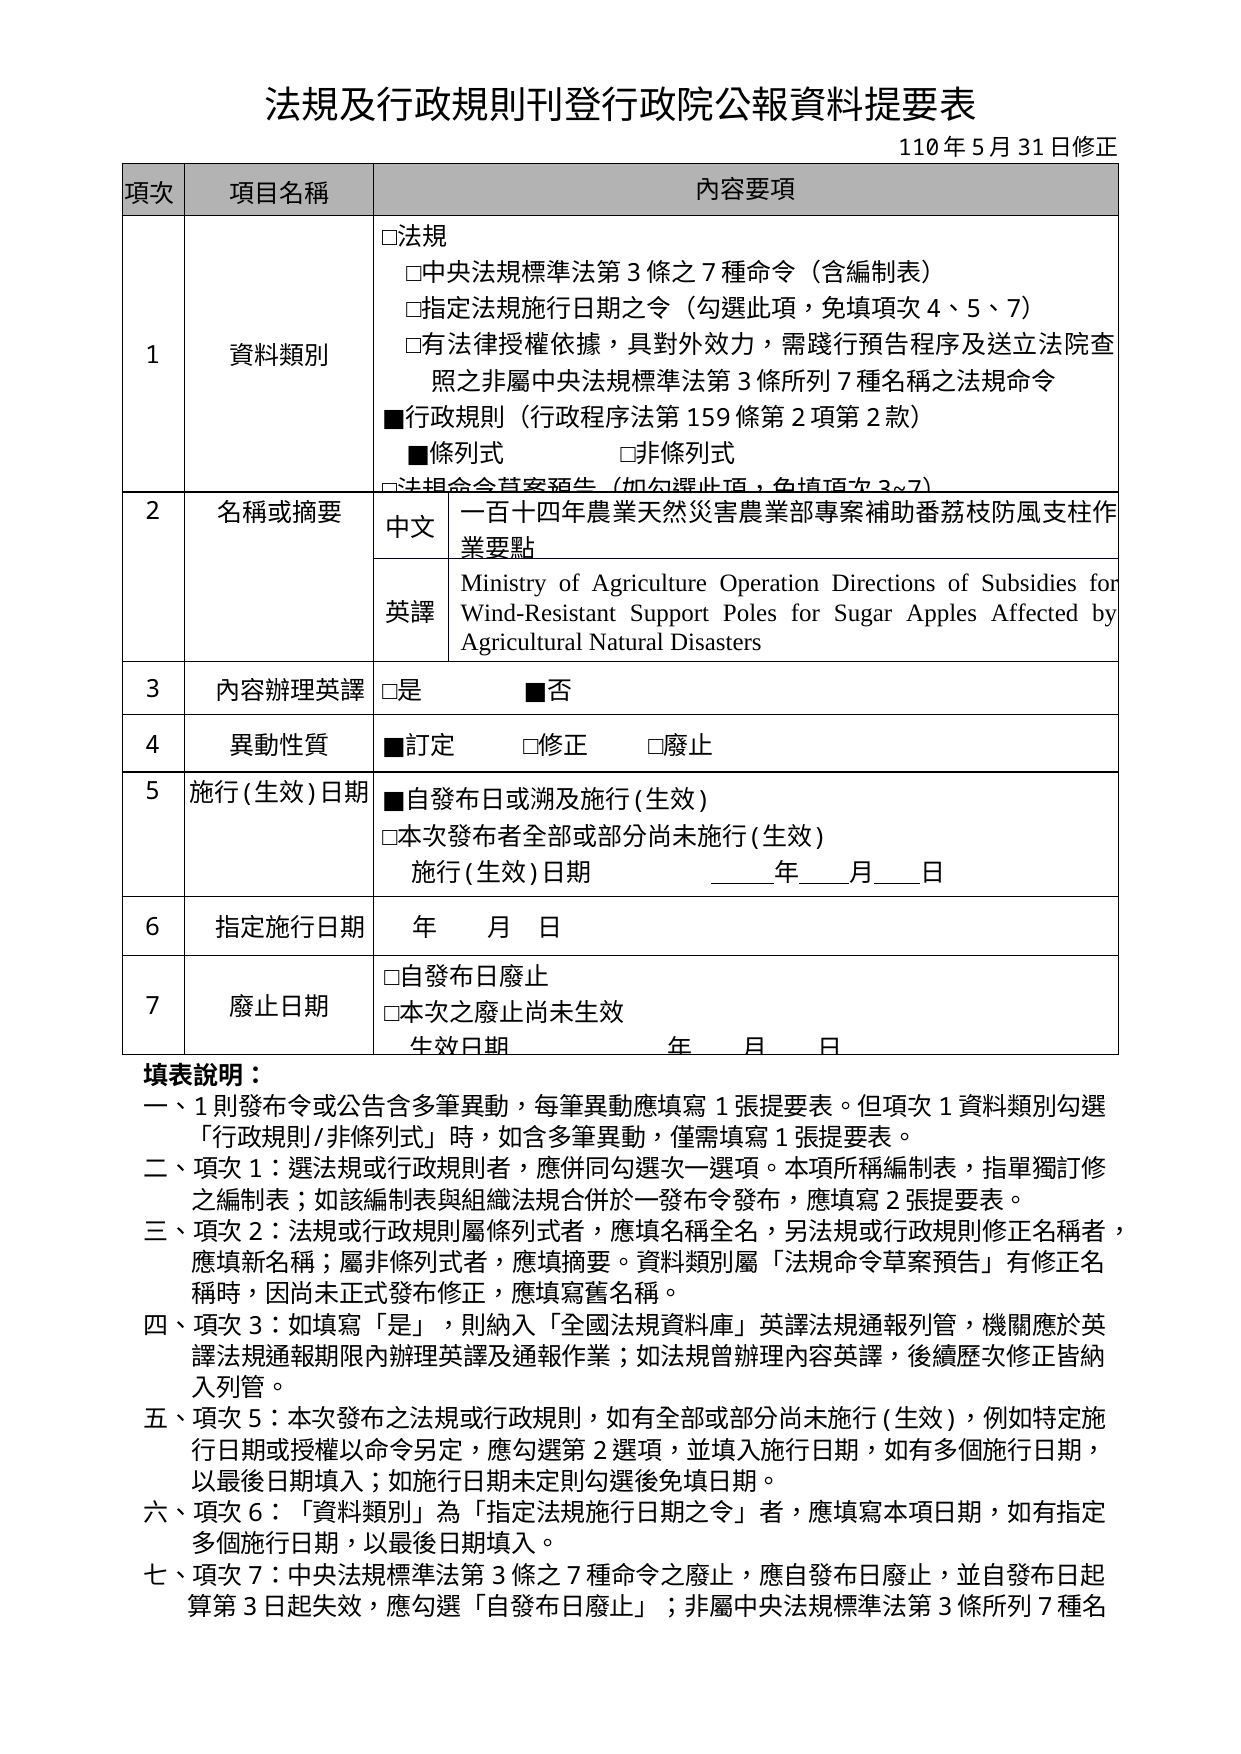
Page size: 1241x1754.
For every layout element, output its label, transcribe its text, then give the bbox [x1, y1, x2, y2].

text 三、項次2：法規或行政規則屬條列式者，應填名稱全名，另法規或行政規則修正名稱者，應填新名稱；屬非條列式者，應填摘要。資料類別屬「法規命令草案預告」有修正名稱時，因尚未正式發布修正，應填寫舊名稱。 [143, 1215, 1107, 1309]
table_cell 中文 [374, 493, 448, 558]
text 二、項次1：選法規或行政規則者，應併同勾選次一選項。本項所稱編制表，指單獨訂修之編制表；如該編制表與組織法規合併於一發布令發布，應填寫2張提要表。 [143, 1153, 1107, 1215]
text 四、項次3：如填寫「是」，則納入「全國法規資料庫」英譯法規通報列管，機關應於英譯法規通報期限內辦理英譯及通報作業；如法規曾辦理內容英譯，後續歷次修正皆納入列管。 [143, 1309, 1107, 1403]
table_cell 4 [123, 715, 184, 771]
text 五、項次5：本次發布之法規或行政規則，如有全部或部分尚未施行(生效)，例如特定施行日期或授權以命令另定，應勾選第2選項，並填入施行日期，如有多個施行日期，以最後日期填入；如施行日期未定則勾選後免填日期。 [143, 1403, 1107, 1497]
table_cell 異動性質 [185, 715, 373, 771]
table_cell □是 ■否 [374, 662, 1118, 714]
table_cell 7 [123, 956, 184, 1053]
text 七、項次7：中央法規標準法第3條之7種命令之廢止，應自發布日廢止，並自發布日起算第3日起失效，應勾選「自發布日廢止」；非屬中央法規標準法第3條所列7種名 [143, 1559, 1107, 1622]
table_cell 年 月 日 [374, 897, 1118, 955]
table_cell 內容辦理英譯 [185, 662, 373, 714]
table_cell 施行(生效)日期 [185, 773, 373, 896]
text 法規及行政規則刊登行政院公報資料提要表 [187, 75, 1053, 129]
table_cell 6 [123, 897, 184, 955]
table_cell 5 [123, 773, 184, 896]
table_cell 廢止日期 [185, 956, 373, 1053]
table_cell 名稱或摘要 [185, 493, 373, 661]
text 110年5月31日修正 [187, 129, 1118, 163]
table_cell 3 [123, 662, 184, 714]
text 填表說明： [143, 1059, 1053, 1090]
table_cell ■訂定 □修正 □廢止 [374, 715, 1118, 771]
text 六、項次6：「資料類別」為「指定法規施行日期之令」者，應填寫本項日期，如有指定多個施行日期，以最後日期填入。 [143, 1497, 1107, 1559]
table_cell 指定施行日期 [185, 897, 373, 955]
text 一、1則發布令或公告含多筆異動，每筆異動應填寫1張提要表。但項次1資料類別勾選「行政規則/非條列式」時，如含多筆異動，僅需填寫1張提要表。 [143, 1090, 1107, 1153]
table_cell 一百十四年農業天然災害農業部專案補助番荔枝防風支柱作業要點 [449, 493, 1118, 558]
table_cell 2 [123, 493, 184, 661]
table_cell 1 [123, 216, 184, 491]
table_cell 英譯 [374, 559, 448, 661]
table_cell □法規 □中央法規標準法第3條之7種命令（含編制表） □指定法規施行日期之令（勾選此項，免填項次4、5、7） □有法律授權依據，具對外效力，需踐行預告程序及送立法院查 照之非屬中央法規標準法第3條所列7種名稱之法規命令 ■行政規則（行政程序法第159條第2項第2款） ■條列式 □非條列式 □法規命令草案預告（如勾選此項，免填項次3~7） [374, 216, 1118, 491]
table_cell 資料類別 [185, 216, 373, 491]
table_header 項次 [123, 164, 184, 215]
table_header 內容要項 [374, 164, 1118, 215]
table_cell □自發布日廢止 □本次之廢止尚未生效 生效日期 年 月 日 [374, 956, 1118, 1053]
table_cell Ministry of Agriculture Operation Directions of Subsidies for Wind-Resistant Support Poles for Sugar Apples Affected by Agricultural Natural Disasters [449, 559, 1118, 661]
table_cell ■自發布日或溯及施行(生效) □本次發布者全部或部分尚未施行(生效) 施行(生效)日期 年 月 日 [374, 773, 1118, 896]
table_header 項目名稱 [185, 164, 373, 215]
